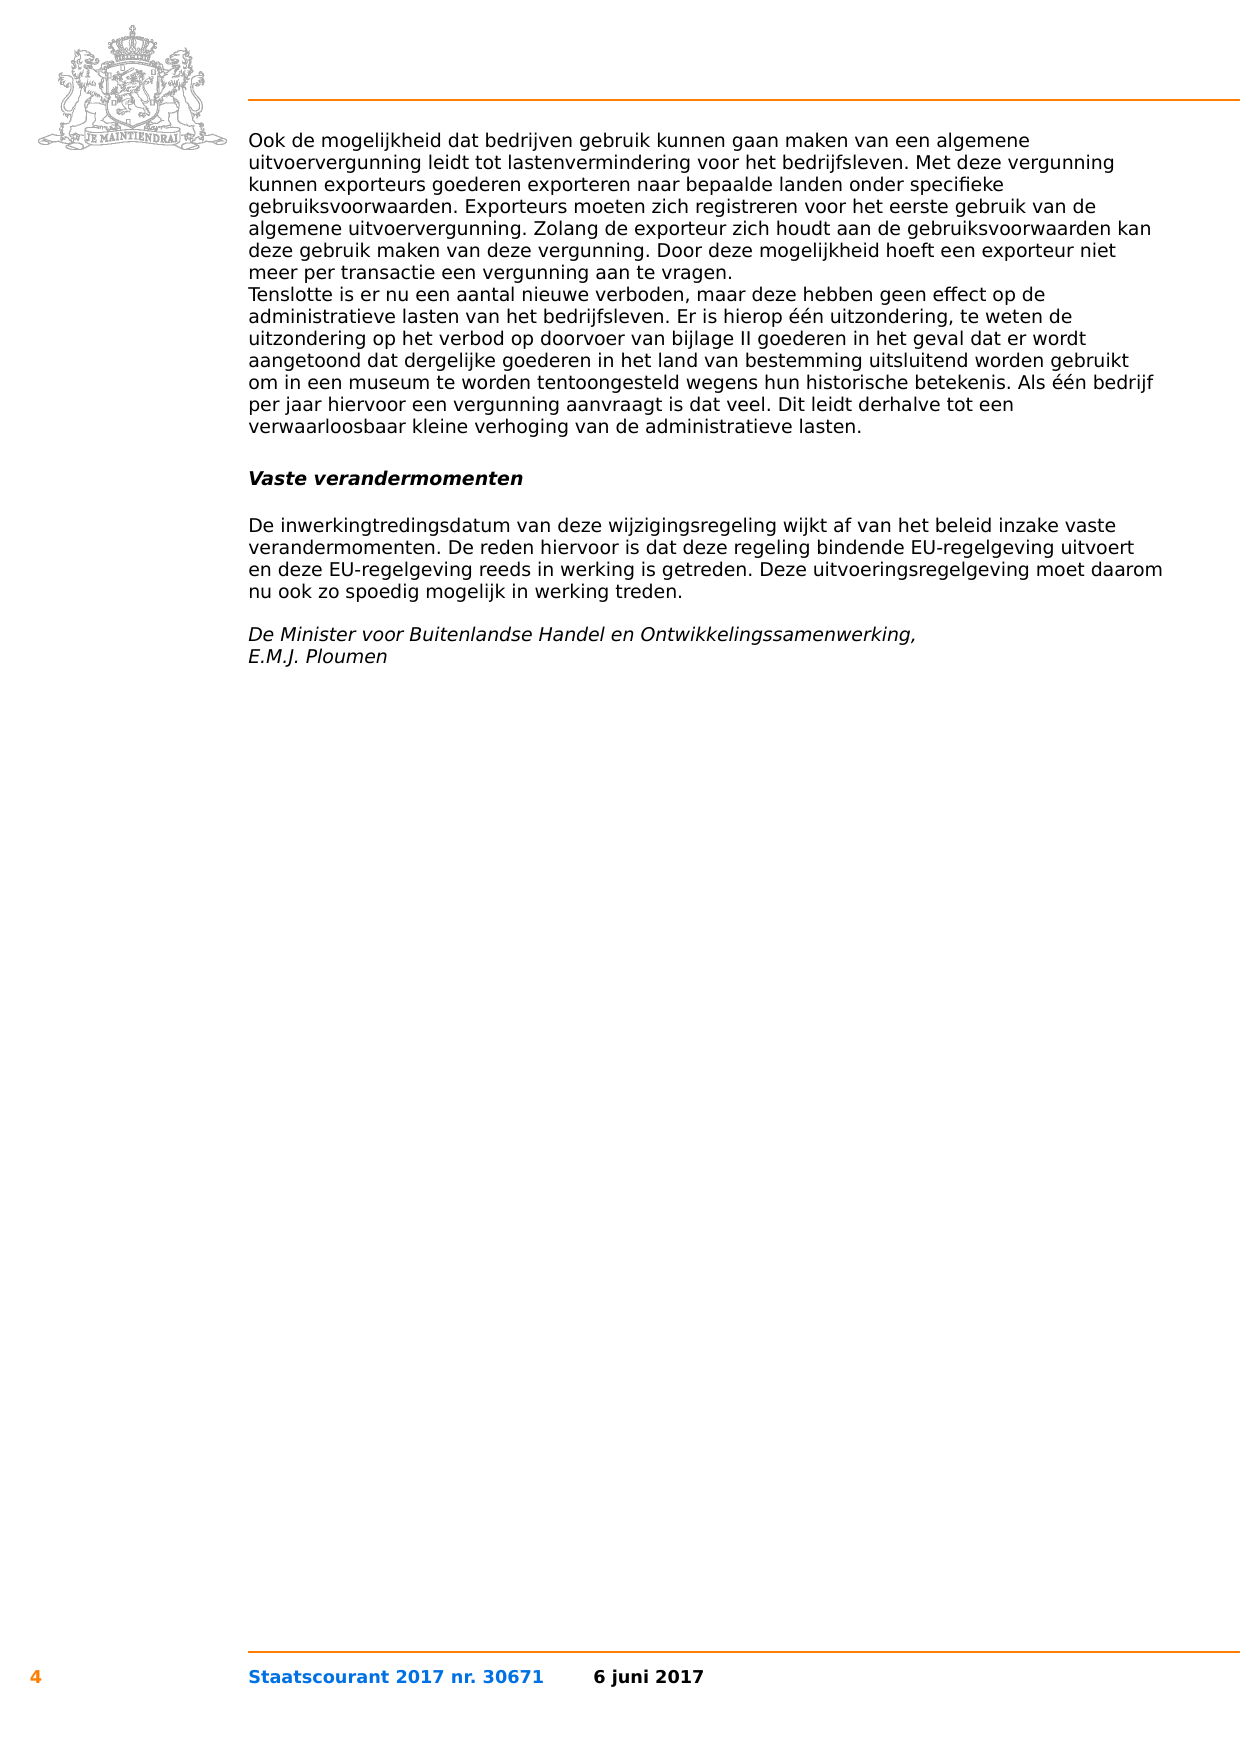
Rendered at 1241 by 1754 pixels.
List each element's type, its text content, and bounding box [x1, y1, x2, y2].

text Tenslotte is er nu een aantal nieuwe verboden, maar deze hebben geen effect op de administratieve lasten van het bedrijfsleven. Er is hierop één uitzondering, te weten de uitzondering op het verbod op doorvoer van bijlage II goederen in het geval dat er wordt aangetoond dat dergelijke goederen in het land van bestemming uitsluitend worden gebruikt om in een museum te worden tentoongesteld wegens hun historische betekenis. Als één bedrijf per jaar hiervoor een vergunning aanvraagt is dat veel. Dit leidt derhalve tot een verwaarloosbaar kleine verhoging van de administratieve lasten. [248, 284, 1163, 438]
subtitle Vaste verandermomenten [248, 468, 1163, 489]
text De inwerkingtredingsdatum van deze wijzigingsregeling wijkt af van het beleid inzake vaste verandermomenten. De reden hiervoor is dat deze regeling bindende EU-regelgeving uitvoert en deze EU-regelgeving reeds in werking is getreden. Deze uitvoeringsregelgeving moet daarom nu ook zo spoedig mogelijk in werking treden. [248, 514, 1163, 602]
text De Minister voor Buitenlandse Handel en Ontwikkelingssamenwerking, E.M.J. Ploumen [248, 624, 1163, 668]
picture [38, 25, 227, 150]
text Ook de mogelijkheid dat bedrijven gebruik kunnen gaan maken van een algemene uitvoervergunning leidt tot lastenvermindering voor het bedrijfsleven. Met deze vergunning kunnen exporteurs goederen exporteren naar bepaalde landen onder specifieke gebruiksvoorwaarden. Exporteurs moeten zich registreren voor het eerste gebruik van de algemene uitvoervergunning. Zolang de exporteur zich houdt aan de gebruiksvoorwaarden kan deze gebruik maken van deze vergunning. Door deze mogelijkheid hoeft een exporteur niet meer per transactie een vergunning aan te vragen. [248, 130, 1163, 284]
